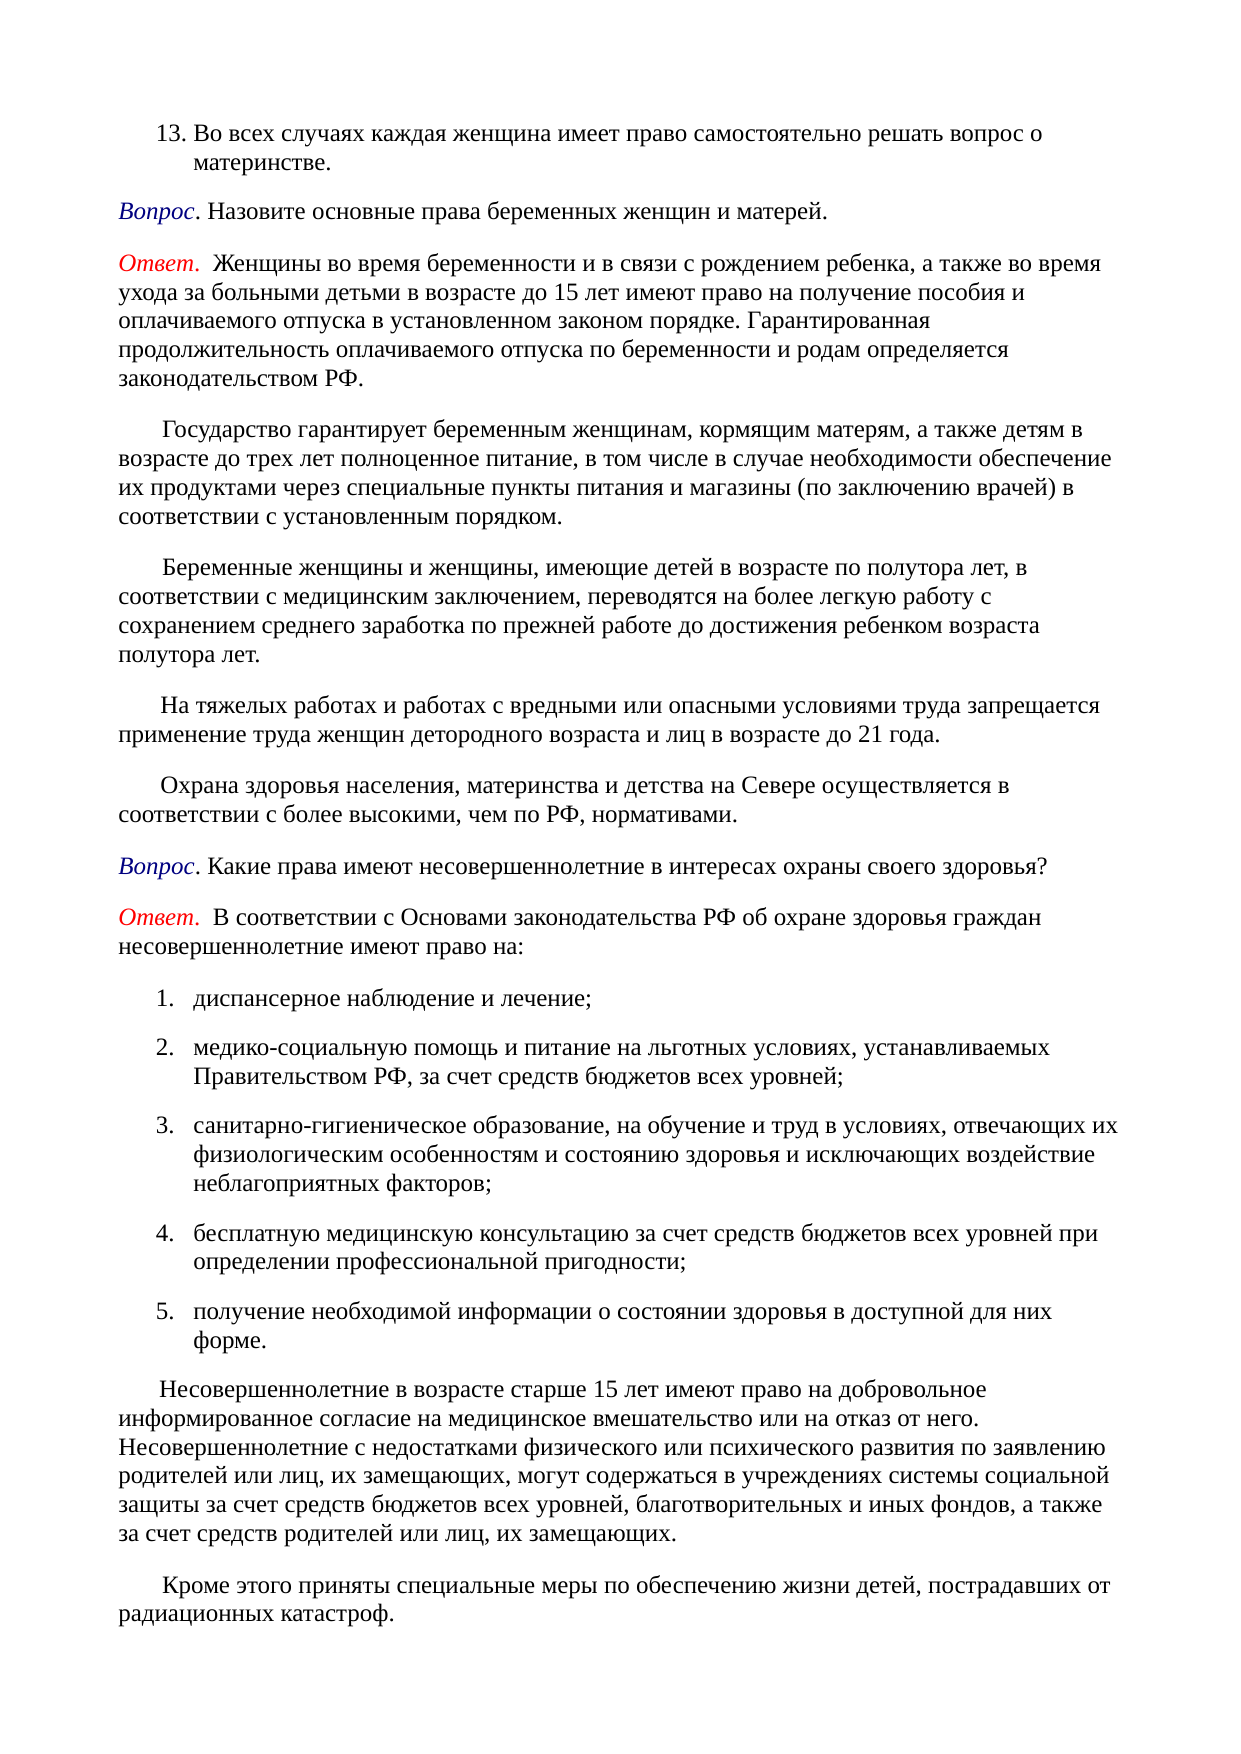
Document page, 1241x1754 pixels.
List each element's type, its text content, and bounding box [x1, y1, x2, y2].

text Кроме этого приняты специальные меры по обеспечению жизни детей, пострадавших от радиационных катастроф. [118, 1570, 1122, 1627]
list санитарно-гигиеническое образование, на обучение и труд в условиях, отвечающих их физиологическим особенностям и состоянию здоровья и исключающих воздействие неблагоприятных факторов; [156, 1111, 1122, 1197]
text Государство гарантирует беременным женщинам, кормящим матерям, а также детям в возрасте до трех лет полноценное питание, в том числе в случае необходимости обеспечение их продуктами через специальные пункты питания и магазины (по заключению врачей) в соответствии с установленным порядком. [118, 414, 1122, 529]
list бесплатную медицинскую консультацию за счет средств бюджетов всех уровней при определении профессиональной пригодности; [156, 1218, 1122, 1275]
text Ответ. Женщины во время беременности и в связи с рождением ребенка, а также во время ухода за больными детьми в возрасте до 15 лет имеют право на получение пособия и оплачиваемого отпуска в установленном законом порядке. Гарантированная продолжительность оплачиваемого отпуска по беременности и родам определяется законодательством РФ. [118, 248, 1122, 392]
list медико-социальную помощь и питание на льготных условиях, устанавливаемых Правительством РФ, за счет средств бюджетов всех уровней; [156, 1032, 1122, 1090]
list диспансерное наблюдение и лечение; [156, 983, 1122, 1011]
text Беременные женщины и женщины, имеющие детей в возрасте по полутора лет, в соответствии с медицинским заключением, переводятся на более легкую работу с сохранением среднего заработка по прежней работе до достижения ребенком возраста полутора лет. [118, 552, 1122, 667]
text Охрана здоровья населения, материнства и детства на Севере осуществляется в соответствии с более высокими, чем по РФ, нормативами. [118, 771, 1122, 828]
text Вопрос. Назовите основные права беременных женщин и матерей. [118, 196, 1122, 225]
list Во всех случаях каждая женщина имеет право самостоятельно решать вопрос о материнстве. [156, 118, 1122, 176]
text На тяжелых работах и работах с вредными или опасными условиями труда запрещается применение труда женщин детородного возраста и лиц в возрасте до 21 года. [118, 690, 1122, 748]
text Ответ. В соответствии с Основами законодательства РФ об охране здоровья граждан несовершеннолетние имеют право на: [118, 902, 1122, 960]
list получение необходимой информации о состоянии здоровья в доступной для них форме. [156, 1296, 1122, 1353]
text Вопрос. Какие права имеют несовершеннолетние в интересах охраны своего здоровья? [118, 851, 1122, 879]
text Несовершеннолетние в возрасте старше 15 лет имеют право на добровольное информированное согласие на медицинское вмешательство или на отказ от него. Несовершеннолетние с недостатками физического или психического развития по заявлению родителей или лиц, их замещающих, могут содержаться в учреждениях системы социальной защиты за счет средств бюджетов всех уровней, благотворительных и иных фондов, а также за счет средств родителей или лиц, их замещающих. [118, 1374, 1122, 1547]
